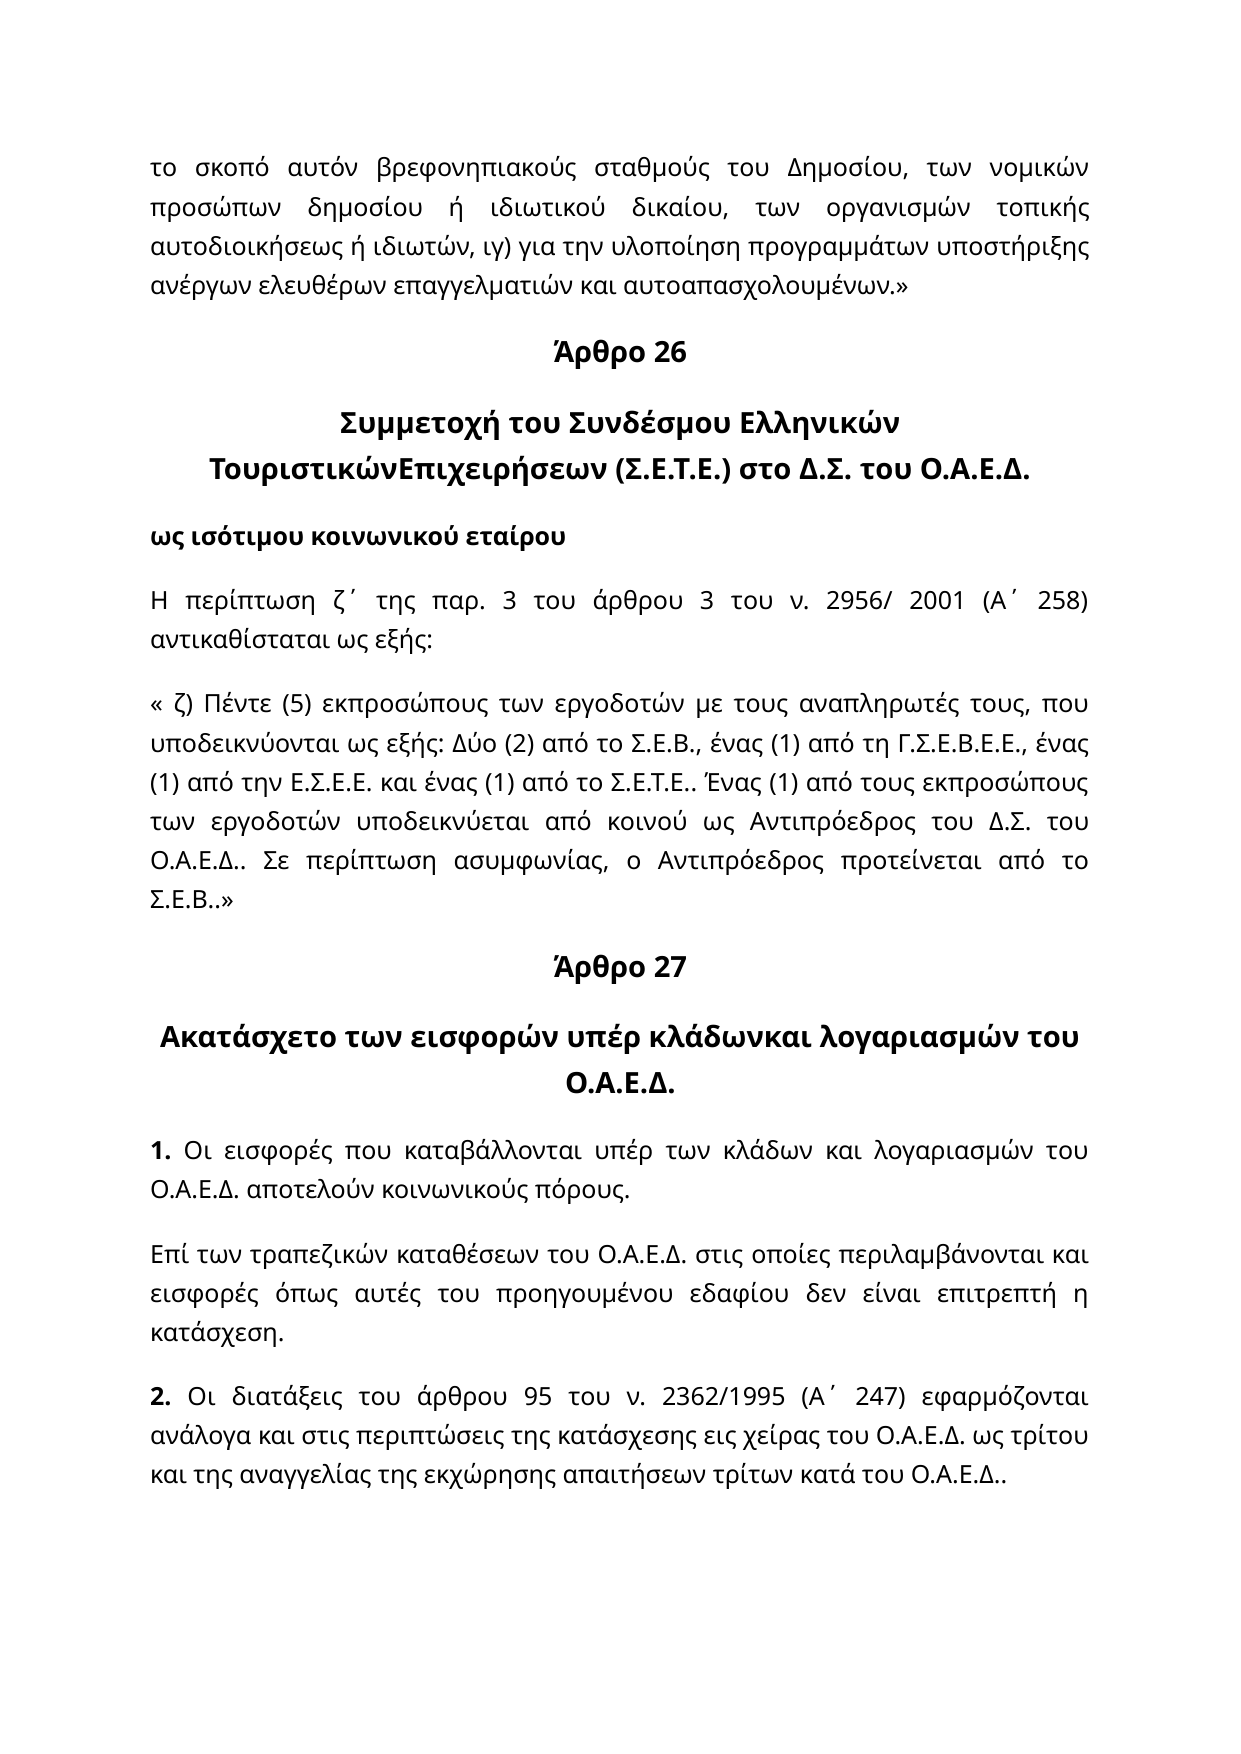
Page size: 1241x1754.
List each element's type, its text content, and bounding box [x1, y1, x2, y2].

subtitle Ακατάσχετο των εισφορών υπέρ κλάδωνκαι λογαριασμών του Ο.Α.Ε.Δ. [150, 1017, 1090, 1102]
text 2. Οι διατάξεις του άρθρου 95 του ν. 2362/1995 (Α΄ 247) εφαρμόζονται ανάλογα και στις περιπτώσεις της κατάσχεσης εις χείρας του Ο.Α.Ε.Δ. ως τρίτου και της αναγγελίας της εκχώρησης απαιτήσεων τρίτων κατά του Ο.Α.Ε.Δ.. [150, 1379, 1090, 1491]
subtitle Άρθρο 26 [150, 332, 1090, 371]
text « ζ) Πέντε (5) εκπροσώπους των εργοδοτών με τους αναπληρωτές τους, που υποδεικνύονται ως εξής: Δύο (2) από το Σ.Ε.Β., ένας (1) από τη Γ.Σ.Ε.Β.Ε.Ε., ένας (1) από την Ε.Σ.Ε.Ε. και ένας (1) από το Σ.Ε.Τ.Ε.. Ένας (1) από τους εκπροσώπους των εργοδοτών υποδεικνύεται από κοινού ως Αντιπρόεδρος του Δ.Σ. του Ο.Α.Ε.Δ.. Σε περίπτωση ασυμφωνίας, ο Αντιπρόεδρος προτείνεται από το Σ.Ε.Β..» [150, 686, 1090, 916]
text ως ισότιμου κοινωνικού εταίρου [150, 518, 1090, 553]
subtitle Συμμετοχή του Συνδέσμου Ελληνικών ΤουριστικώνΕπιχειρήσεων (Σ.Ε.Τ.Ε.) στο Δ.Σ. του Ο.Α.Ε.Δ. [150, 402, 1090, 488]
text Η περίπτωση ζ΄ της παρ. 3 του άρθρου 3 του ν. 2956/ 2001 (Α΄ 258) αντικαθίσταται ως εξής: [150, 583, 1090, 656]
text Επί των τραπεζικών καταθέσεων του Ο.Α.Ε.Δ. στις οποίες περιλαμβάνονται και εισφορές όπως αυτές του προηγουμένου εδαφίου δεν είναι επιτρεπτή η κατάσχεση. [150, 1236, 1090, 1349]
text 1. Οι εισφορές που καταβάλλονται υπέρ των κλάδων και λογαριασμών του Ο.Α.Ε.Δ. αποτελούν κοινωνικούς πόρους. [150, 1133, 1090, 1206]
subtitle Άρθρο 27 [150, 946, 1090, 986]
text το σκοπό αυτόν βρεφονηπιακούς σταθμούς του Δημοσίου, των νομικών προσώπων δημοσίου ή ιδιωτικού δικαίου, των οργανισμών τοπικής αυτοδιοικήσεως ή ιδιωτών, ιγ) για την υλοποίηση προγραμμάτων υποστήριξης ανέργων ελευθέρων επαγγελματιών και αυτοαπασχολουμένων.» [150, 150, 1090, 302]
